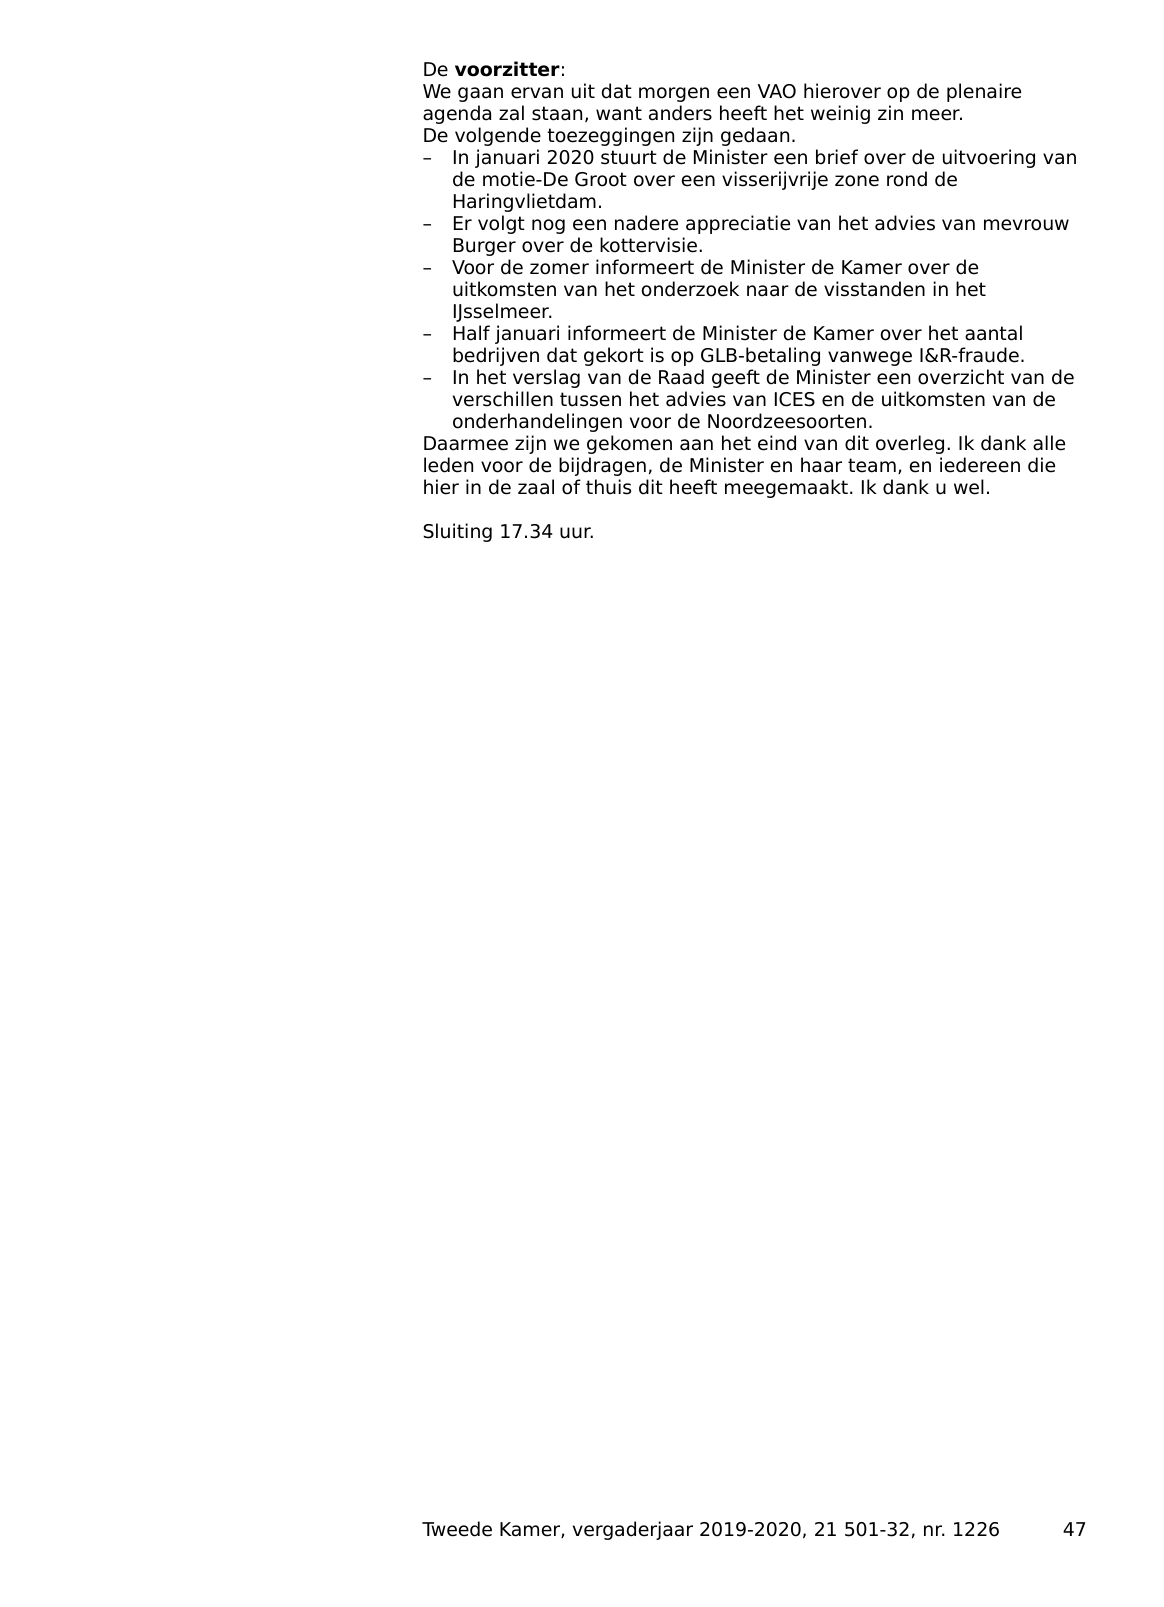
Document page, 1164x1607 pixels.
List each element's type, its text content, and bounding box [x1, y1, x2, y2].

text – In januari 2020 stuurt de Minister een brief over de uitvoering van de motie-De Groot over een visserijvrije zone rond de Haringvlietdam. [422, 147, 1087, 213]
text De volgende toezeggingen zijn gedaan. [422, 125, 1087, 147]
text Sluiting 17.34 uur. [422, 521, 1087, 543]
text – In het verslag van de Raad geeft de Minister een overzicht van de verschillen tussen het advies van ICES en de uitkomsten van de onderhandelingen voor de Noordzeesoorten. [422, 367, 1087, 433]
text We gaan ervan uit dat morgen een VAO hierover op de plenaire agenda zal staan, want anders heeft het weinig zin meer. [422, 81, 1087, 125]
text – Voor de zomer informeert de Minister de Kamer over de uitkomsten van het onderzoek naar de visstanden in het IJsselmeer. [422, 257, 1087, 323]
text – Half januari informeert de Minister de Kamer over het aantal bedrijven dat gekort is op GLB-betaling vanwege I&R-fraude. [422, 323, 1087, 367]
text De voorzitter: [422, 59, 1087, 81]
text Daarmee zijn we gekomen aan het eind van dit overleg. Ik dank alle leden voor de bijdragen, de Minister en haar team, en iedereen die hier in de zaal of thuis dit heeft meegemaakt. Ik dank u wel. [422, 433, 1087, 499]
text – Er volgt nog een nadere appreciatie van het advies van mevrouw Burger over de kottervisie. [422, 213, 1087, 257]
